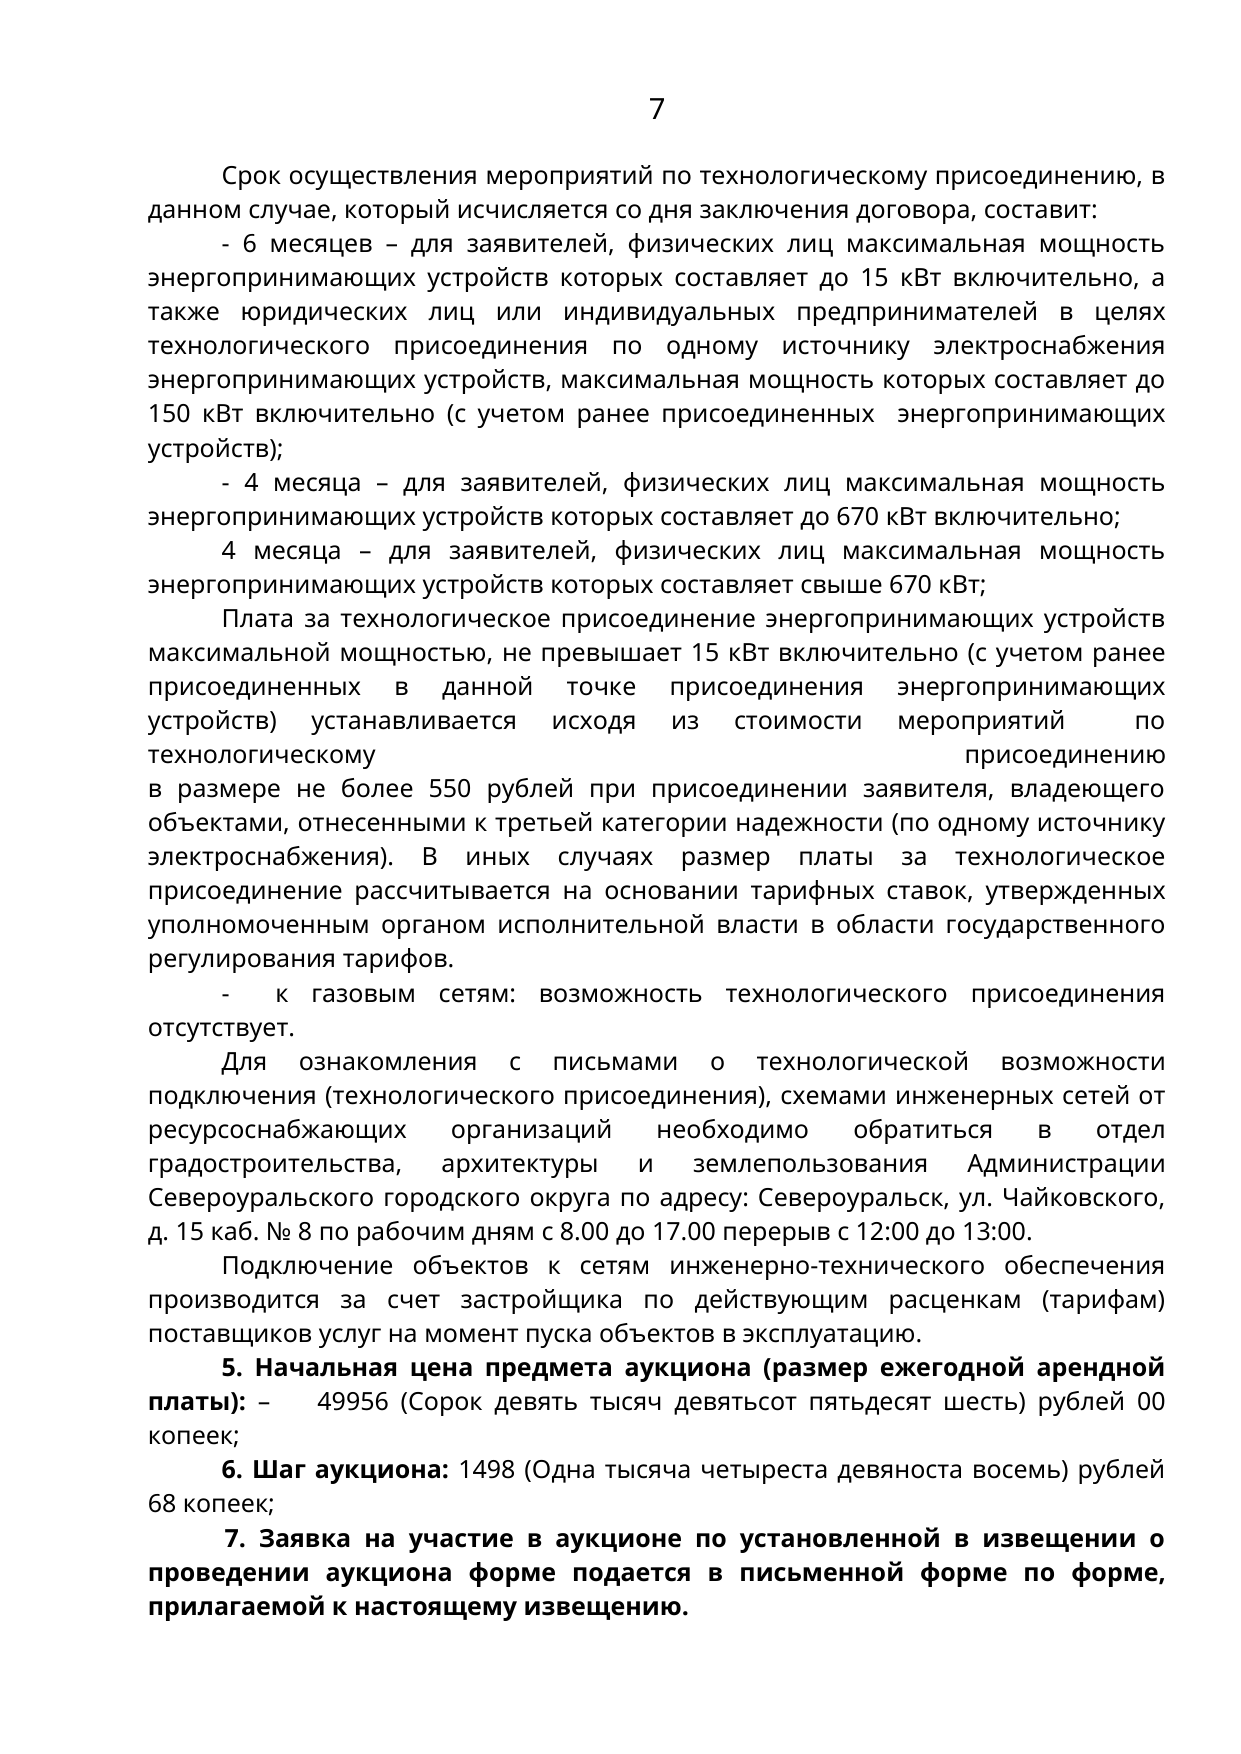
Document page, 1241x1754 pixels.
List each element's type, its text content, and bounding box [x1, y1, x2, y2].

text - 6 месяцев – для заявителей, физических лиц максимальная мощность энергопринимающих устройств которых составляет до 15 кВт включительно, а также юридических лиц или индивидуальных предпринимателей в целях технологического присоединения по одному источнику электроснабжения энергопринимающих устройств, максимальная мощность которых составляет до 150 кВт включительно (с учетом ранее присоединенных энергопринимающих устройств); [148, 226, 1166, 464]
text 5. Начальная цена предмета аукциона (размер ежегодной арендной платы): – 49956 (Сорок девять тысяч девятьсот пятьдесят шесть) рублей 00 копеек; [148, 1350, 1166, 1452]
text 4 месяца – для заявителей, физических лиц максимальная мощность энергопринимающих устройств которых составляет свыше 670 кВт; [148, 532, 1166, 601]
text 6. Шаг аукциона: 1498 (Одна тысяча четыреста девяноста восемь) рублей 68 копеек; [148, 1452, 1166, 1520]
text Плата за технологическое присоединение энергопринимающих устройств максимальной мощностью, не превышает 15 кВт включительно (с учетом ранее присоединенных в данной точке присоединения энергопринимающих устройств) устанавливается исходя из стоимости мероприятий по технологическому присоединению в размере не более 550 рублей при присоединении заявителя, владеющего объектами, отнесенными к третьей категории надежности (по одному источнику электроснабжения). В иных случаях размер платы за технологическое присоединение рассчитывается на основании тарифных ставок, утвержденных уполномоченным органом исполнительной власти в области государственного регулирования тарифов. [148, 601, 1166, 975]
text - к газовым сетям: возможность технологического присоединения отсутствует. [148, 975, 1166, 1043]
text - 4 месяца – для заявителей, физических лиц максимальная мощность энергопринимающих устройств которых составляет до 670 кВт включительно; [148, 464, 1166, 532]
text Срок осуществления мероприятий по технологическому присоединению, в данном случае, который исчисляется со дня заключения договора, составит: [148, 158, 1166, 226]
text Для ознакомления с письмами о технологической возможности подключения (технологического присоединения), схемами инженерных сетей от ресурсоснабжающих организаций необходимо обратиться в отдел градостроительства, архитектуры и землепользования Администрации Североуральского городского округа по адресу: Североуральск, ул. Чайковского, д. 15 каб. № 8 по рабочим дням с 8.00 до 17.00 перерыв с 12:00 до 13:00. [148, 1043, 1166, 1248]
text 7. Заявка на участие в аукционе по установленной в извещении о проведении аукциона форме подается в письменной форме по форме, прилагаемой к настоящему извещению. [148, 1520, 1166, 1622]
text Подключение объектов к сетям инженерно-технического обеспечения производится за счет застройщика по действующим расценкам (тарифам) поставщиков услуг на момент пуска объектов в эксплуатацию. [148, 1248, 1166, 1350]
